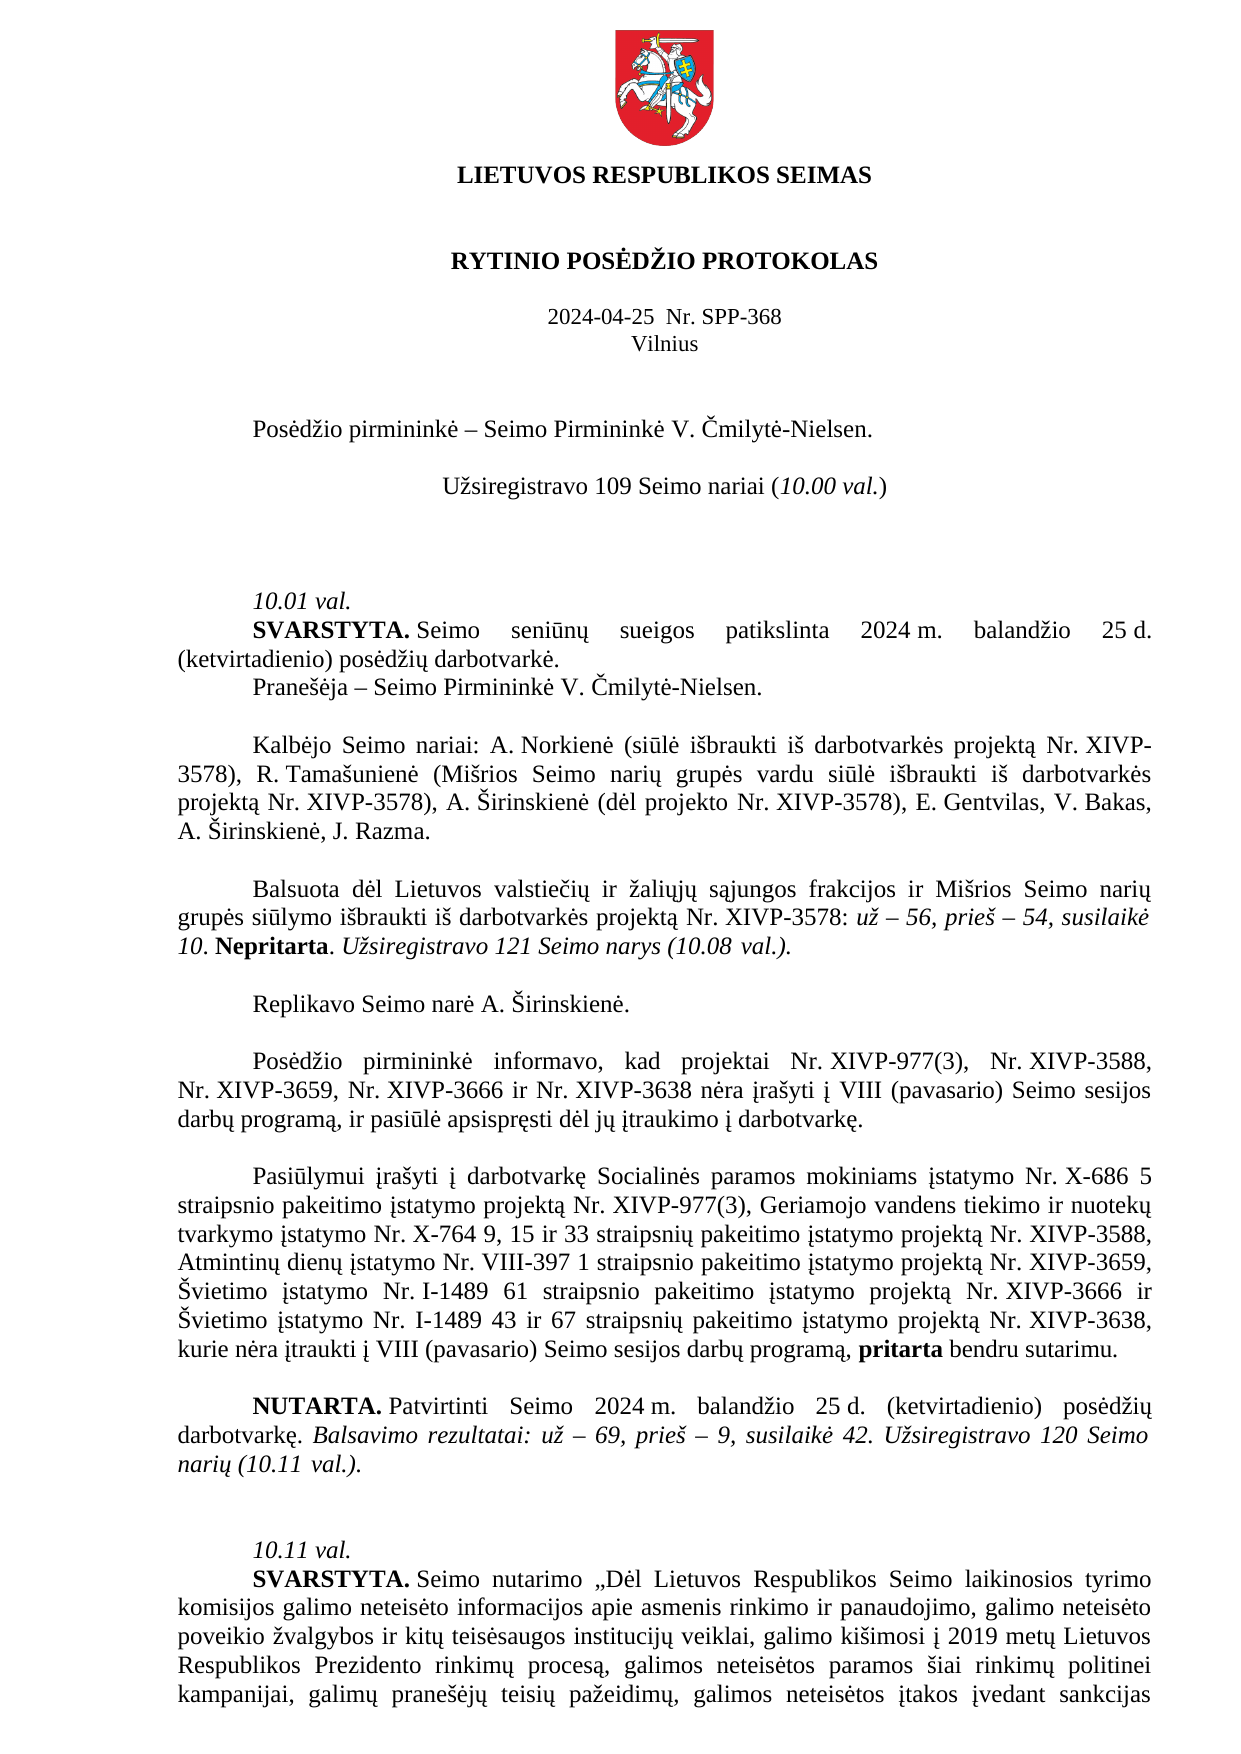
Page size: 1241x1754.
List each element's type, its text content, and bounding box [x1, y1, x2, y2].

text 10.01 val. [177, 586, 1152, 615]
text Kalbėjo Seimo nariai: A. Norkienė (siūlė išbraukti iš darbotvarkės projektą Nr. XIVP-3578), R. Tamašunienė (Mišrios Seimo narių grupės vardu siūlė išbraukti iš darbotvarkės projektą Nr. XIVP-3578), A. Širinskienė (dėl projekto Nr. XIVP-3578), E. Gentvilas, V. Bakas, A. Širinskienė, J. Razma. [177, 730, 1152, 845]
text Posėdžio pirmininkė – Seimo Pirmininkė V. Čmilytė-Nielsen. [177, 414, 1152, 442]
text 10.11 val. [177, 1535, 1152, 1564]
text Balsuota dėl Lietuvos valstiečių ir žaliųjų sąjungos frakcijos ir Mišrios Seimo narių grupės siūlymo išbraukti iš darbotvarkės projektą Nr. XIVP-3578: už – 56, prieš – 54, susilaikė 10. Nepritarta. Užsiregistravo 121 Seimo narys (10.08 val.). [177, 874, 1152, 960]
text 2024-04-25 Nr. SPP-368 [177, 303, 1152, 330]
text Posėdžio pirmininkė informavo, kad projektai Nr. XIVP-977(3), Nr. XIVP-3588, Nr. XIVP-3659, Nr. XIVP-3666 ir Nr. XIVP-3638 nėra įrašyti į VIII (pavasario) Seimo sesijos darbų programą, ir pasiūlė apsispręsti dėl jų įtraukimo į darbotvarkę. [177, 1046, 1152, 1132]
text Replikavo Seimo narė A. Širinskienė. [177, 989, 1152, 1017]
text Pasiūlymui įrašyti į darbotvarkę Socialinės paramos mokiniams įstatymo Nr. X-686 5 straipsnio pakeitimo įstatymo projektą Nr. XIVP-977(3), Geriamojo vandens tiekimo ir nuotekų tvarkymo įstatymo Nr. X-764 9, 15 ir 33 straipsnių pakeitimo įstatymo projektą Nr. XIVP-3588, Atmintinų dienų įstatymo Nr. VIII-397 1 straipsnio pakeitimo įstatymo projektą Nr. XIVP-3659, Švietimo įstatymo Nr. I-1489 61 straipsnio pakeitimo įstatymo projektą Nr. XIVP-3666 ir Švietimo įstatymo Nr. I-1489 43 ir 67 straipsnių pakeitimo įstatymo projektą Nr. XIVP-3638, kurie nėra įtraukti į VIII (pavasario) Seimo sesijos darbų programą, pritarta bendru sutarimu. [177, 1161, 1152, 1362]
text Lietuvos Respublikos Seimas [177, 160, 1152, 188]
text Užsiregistravo 109 Seimo nariai (10.00 val.) [177, 471, 1152, 500]
text SVARSTYTA. Seimo nutarimo „Dėl Lietuvos Respublikos Seimo laikinosios tyrimo komisijos galimo neteisėto informacijos apie asmenis rinkimo ir panaudojimo, galimo neteisėto poveikio žvalgybos ir kitų teisėsaugos institucijų veiklai, galimo kišimosi į 2019 metų Lietuvos Respublikos Prezidento rinkimų procesą, galimos neteisėtos paramos šiai rinkimų politinei kampanijai, galimų pranešėjų teisių pažeidimų, galimos neteisėtos įtakos įvedant sankcijas [177, 1564, 1152, 1707]
text SVARSTYTA. Seimo seniūnų sueigos patikslinta 2024 m. balandžio 25 d. (ketvirtadienio) posėdžių darbotvarkė. [177, 615, 1152, 672]
text NUTARTA. Patvirtinti Seimo 2024 m. balandžio 25 d. (ketvirtadienio) posėdžių darbotvarkę. Balsavimo rezultatai: už – 69, prieš – 9, susilaikė 42. Užsiregistravo 120 Seimo narių (10.11 val.). [177, 1391, 1152, 1477]
text Vilnius [177, 330, 1152, 356]
text Pranešėja – Seimo Pirmininkė V. Čmilytė-Nielsen. [177, 672, 1152, 701]
text RYTINIO POSĖDŽIO PROTOKOLAS [177, 246, 1152, 275]
